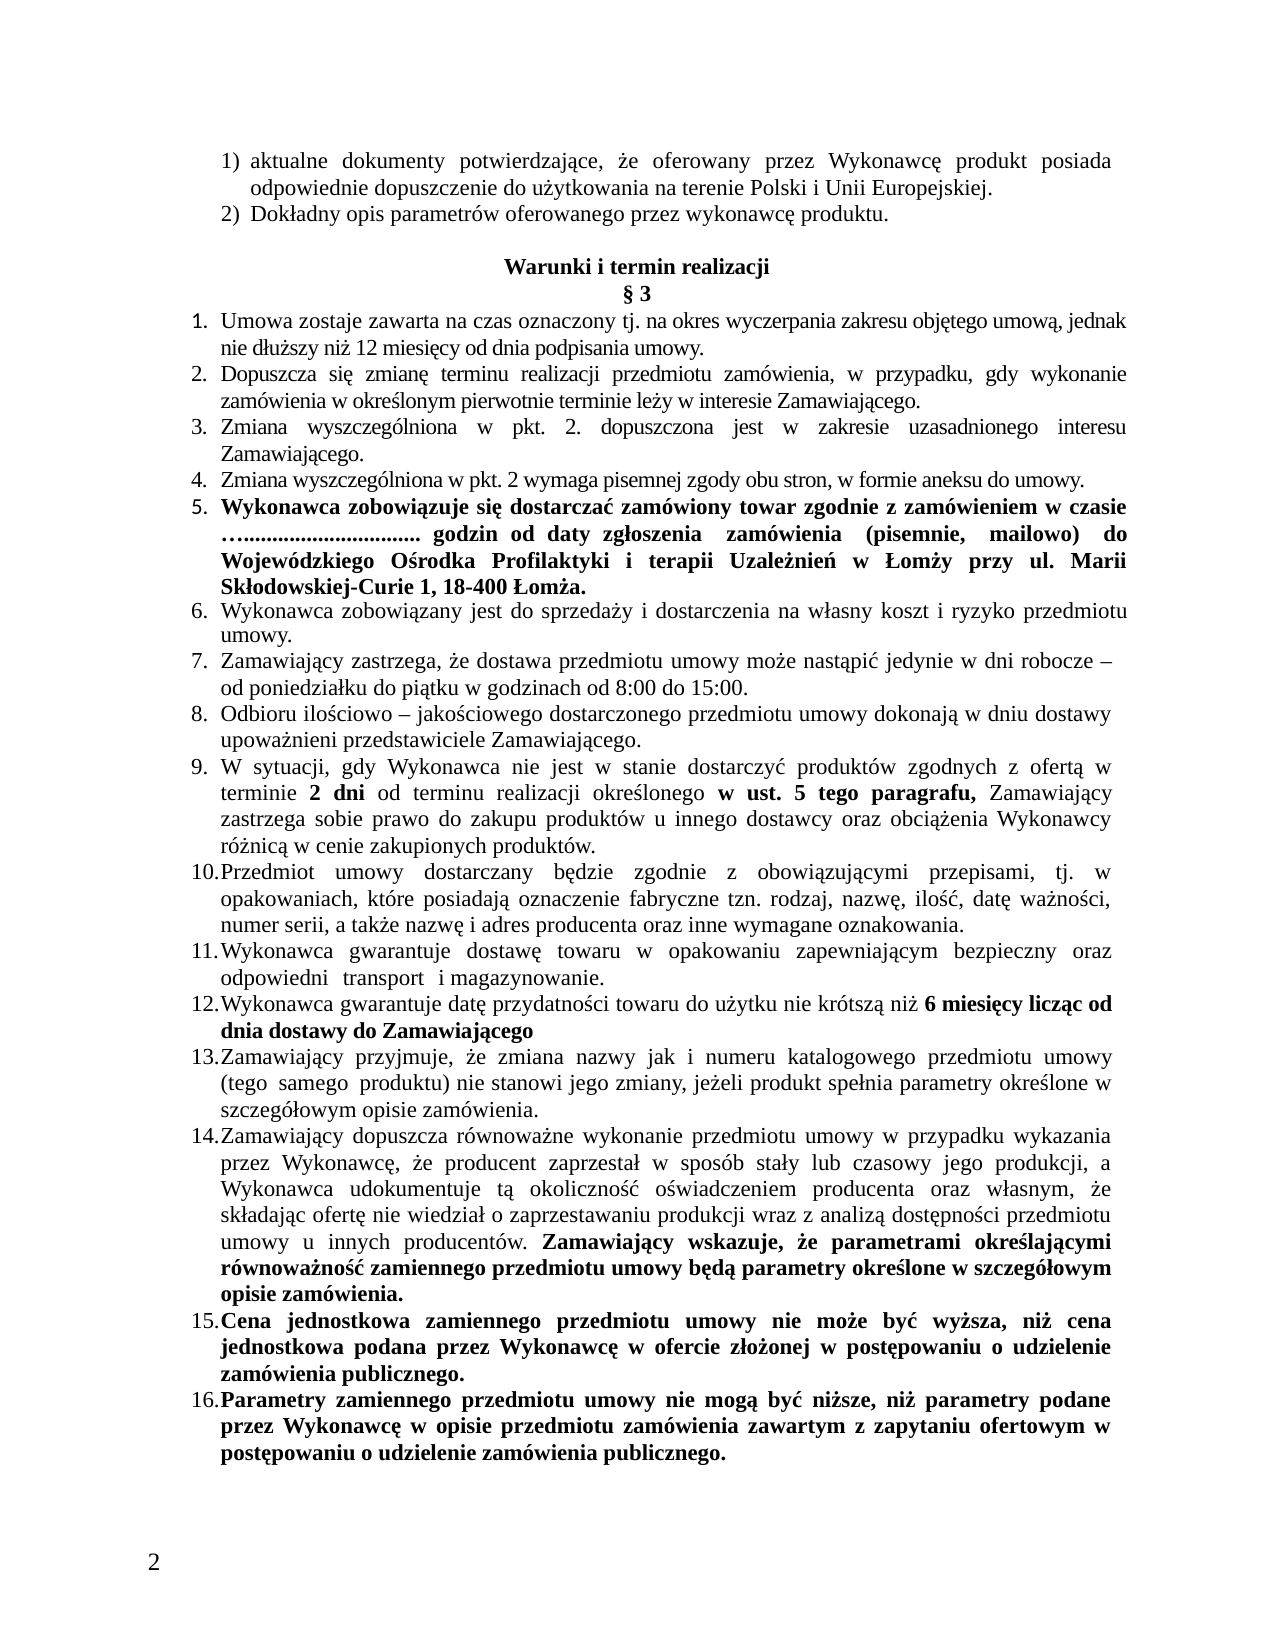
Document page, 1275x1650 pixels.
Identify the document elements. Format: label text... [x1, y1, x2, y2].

list Wykonawca gwarantuje datę przydatności towaru do użytku nie krótszą niż 6 miesięcy licząc od dnia dostawy do Zamawiającego [191, 990, 1112, 1043]
list Zmiana wyszczególniona w pkt. 2 wymaga pisemnej zgody obu stron, w formie aneksu do umowy. [191, 466, 1127, 492]
list Wykonawca zobowiązany jest do sprzedaży i dostarczenia na własny koszt i ryzyko przedmiotu umowy. [191, 599, 1127, 647]
list Odbioru ilościowo – jakościowego dostarczonego przedmiotu umowy dokonają w dniu dostawy upoważnieni przedstawiciele Zamawiającego. [191, 700, 1112, 753]
list Umowa zostaje zawarta na czas oznaczony tj. na okres wyczerpania zakresu objętego umową, jednak nie dłuższy niż 12 miesięcy od dnia podpisania umowy. [191, 306, 1127, 361]
list Cena jednostkowa zamiennego przedmiotu umowy nie może być wyższa, niż cena jednostkowa podana przez Wykonawcę w ofercie złożonej w postępowaniu o udzielenie zamówienia publicznego. [191, 1307, 1112, 1386]
text Warunki i termin realizacji [306, 253, 968, 280]
list Przedmiot umowy dostarczany będzie zgodnie z obowiązującymi przepisami, tj. w opakowaniach, które posiadają oznaczenie fabryczne tzn. rodzaj, nazwę, ilość, datę ważności, numer serii, a także nazwę i adres producenta oraz inne wymagane oznakowania. [191, 858, 1112, 937]
list Dokładny opis parametrów oferowanego przez wykonawcę produktu. [221, 200, 1112, 227]
text § 3 [306, 280, 968, 306]
list aktualne dokumenty potwierdzające, że oferowany przez Wykonawcę produkt posiada odpowiednie dopuszczenie do użytkowania na terenie Polski i Unii Europejskiej. [221, 148, 1112, 200]
list Wykonawca gwarantuje dostawę towaru w opakowaniu zapewniającym bezpieczny oraz odpowiedni transport i magazynowanie. [191, 937, 1112, 990]
list Zmiana wyszczególniona w pkt. 2. dopuszczona jest w zakresie uzasadnionego interesu Zamawiającego. [191, 413, 1127, 466]
list Zamawiający dopuszcza równoważne wykonanie przedmiotu umowy w przypadku wykazania przez Wykonawcę, że producent zaprzestał w sposób stały lub czasowy jego produkcji, a Wykonawca udokumentuje tą okoliczność oświadczeniem producenta oraz własnym, że składając ofertę nie wiedział o zaprzestawaniu produkcji wraz z analizą dostępności przedmiotu umowy u innych producentów. Zamawiający wskazuje, że parametrami określającymi równoważność zamiennego przedmiotu umowy będą parametry określone w szczegółowym opisie zamówienia. [191, 1122, 1112, 1307]
list Zamawiający przyjmuje, że zmiana nazwy jak i numeru katalogowego przedmiotu umowy (tego samego produktu) nie stanowi jego zmiany, jeżeli produkt spełnia parametry określone w szczegółowym opisie zamówienia. [191, 1043, 1112, 1122]
list W sytuacji, gdy Wykonawca nie jest w stanie dostarczyć produktów zgodnych z ofertą w terminie 2 dni od terminu realizacji określonego w ust. 5 tego paragrafu, Zamawiający zastrzega sobie prawo do zakupu produktów u innego dostawcy oraz obciążenia Wykonawcy różnicą w cenie zakupionych produktów. [191, 753, 1112, 858]
list Dopuszcza się zmianę terminu realizacji przedmiotu zamówienia, w przypadku, gdy wykonanie zamówienia w określonym pierwotnie terminie leży w interesie Zamawiającego. [191, 361, 1127, 413]
list Zamawiający zastrzega, że dostawa przedmiotu umowy może nastąpić jedynie w dni robocze – od poniedziałku do piątku w godzinach od 8:00 do 15:00. [191, 647, 1112, 700]
list Parametry zamiennego przedmiotu umowy nie mogą być niższe, niż parametry podane przez Wykonawcę w opisie przedmiotu zamówienia zawartym z zapytaniu ofertowym w postępowaniu o udzielenie zamówienia publicznego. [191, 1386, 1112, 1465]
list Wykonawca zobowiązuje się dostarczać zamówiony towar zgodnie z zamówieniem w czasie …............................... godzin od daty zgłoszenia zamówienia (pisemnie, mailowo) do Wojewódzkiego Ośrodka Profilaktyki i terapii Uzależnień w Łomży przy ul. Marii Skłodowskiej-Curie 1, 18-400 Łomża. [191, 492, 1127, 599]
